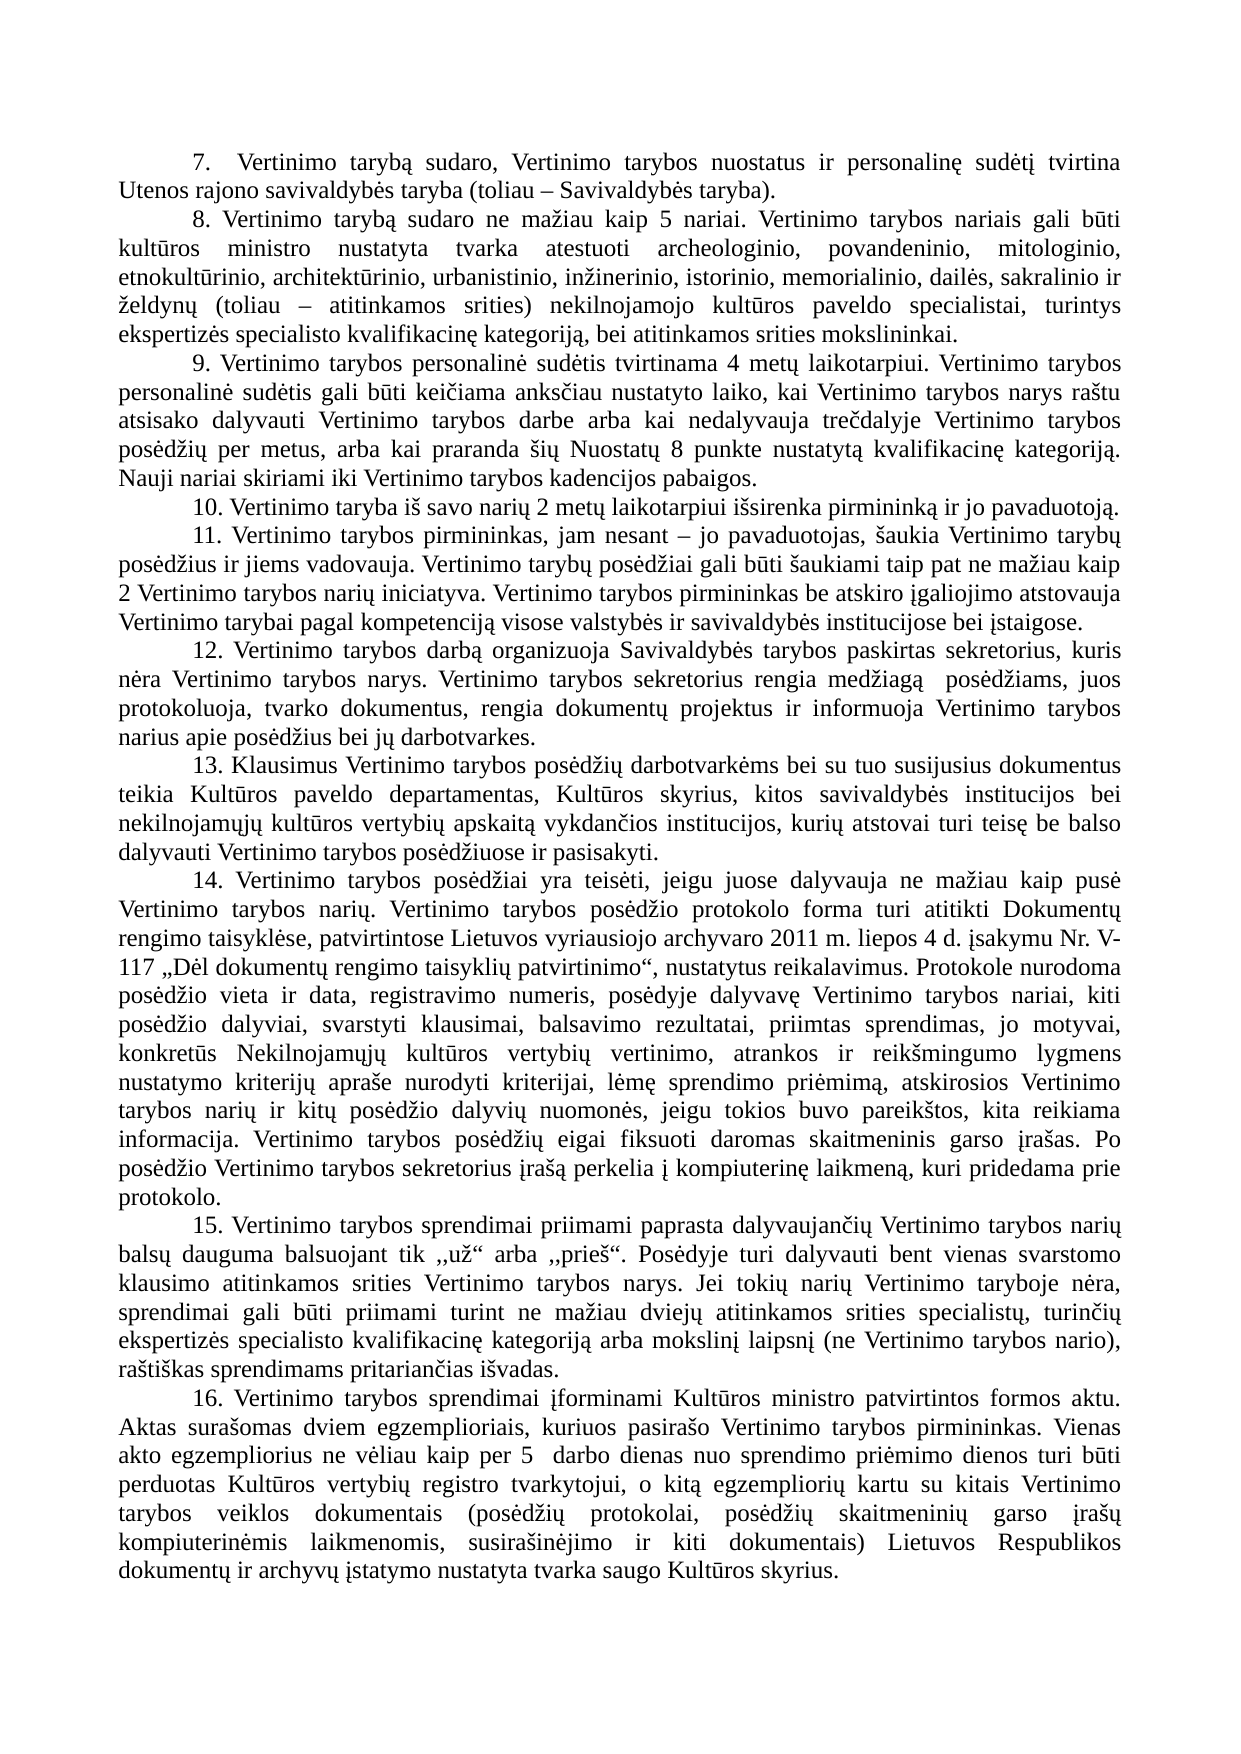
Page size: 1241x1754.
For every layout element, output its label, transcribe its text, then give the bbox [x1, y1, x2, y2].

text 10. Vertinimo taryba iš savo narių 2 metų laikotarpiui išsirenka pirmininką ir jo pavaduotoją. [118, 492, 1122, 521]
text 8. Vertinimo tarybą sudaro ne mažiau kaip 5 nariai. Vertinimo tarybos nariais gali būti kultūros ministro nustatyta tvarka atestuoti archeologinio, povandeninio, mitologinio, etnokultūrinio, architektūrinio, urbanistinio, inžinerinio, istorinio, memorialinio, dailės, sakralinio ir želdynų (toliau – atitinkamos srities) nekilnojamojo kultūros paveldo specialistai, turintys ekspertizės specialisto kvalifikacinę kategoriją, bei atitinkamos srities mokslininkai. [118, 204, 1122, 348]
text 9. Vertinimo tarybos personalinė sudėtis tvirtinama 4 metų laikotarpiui. Vertinimo tarybos personalinė sudėtis gali būti keičiama anksčiau nustatyto laiko, kai Vertinimo tarybos narys raštu atsisako dalyvauti Vertinimo tarybos darbe arba kai nedalyvauja trečdalyje Vertinimo tarybos posėdžių per metus, arba kai praranda šių Nuostatų 8 punkte nustatytą kvalifikacinę kategoriją. Nauji nariai skiriami iki Vertinimo tarybos kadencijos pabaigos. [118, 348, 1122, 492]
text 15. Vertinimo tarybos sprendimai priimami paprasta dalyvaujančių Vertinimo tarybos narių balsų dauguma balsuojant tik ,,už“ arba ,,prieš“. Posėdyje turi dalyvauti bent vienas svarstomo klausimo atitinkamos srities Vertinimo tarybos narys. Jei tokių narių Vertinimo taryboje nėra, sprendimai gali būti priimami turint ne mažiau dviejų atitinkamos srities specialistų, turinčių ekspertizės specialisto kvalifikacinę kategoriją arba mokslinį laipsnį (ne Vertinimo tarybos nario), raštiškas sprendimams pritariančias išvadas. [118, 1211, 1122, 1383]
text 14. Vertinimo tarybos posėdžiai yra teisėti, jeigu juose dalyvauja ne mažiau kaip pusė Vertinimo tarybos narių. Vertinimo tarybos posėdžio protokolo forma turi atitikti Dokumentų rengimo taisyklėse, patvirtintose Lietuvos vyriausiojo archyvaro 2011 m. liepos 4 d. įsakymu Nr. V-117 „Dėl dokumentų rengimo taisyklių patvirtinimo“, nustatytus reikalavimus. Protokole nurodoma posėdžio vieta ir data, registravimo numeris, posėdyje dalyvavę Vertinimo tarybos nariai, kiti posėdžio dalyviai, svarstyti klausimai, balsavimo rezultatai, priimtas sprendimas, jo motyvai, konkretūs Nekilnojamųjų kultūros vertybių vertinimo, atrankos ir reikšmingumo lygmens nustatymo kriterijų apraše nurodyti kriterijai, lėmę sprendimo priėmimą, atskirosios Vertinimo tarybos narių ir kitų posėdžio dalyvių nuomonės, jeigu tokios buvo pareikštos, kita reikiama informacija. Vertinimo tarybos posėdžių eigai fiksuoti daromas skaitmeninis garso įrašas. Po posėdžio Vertinimo tarybos sekretorius įrašą perkelia į kompiuterinę laikmeną, kuri pridedama prie protokolo. [118, 866, 1122, 1211]
text 13. Klausimus Vertinimo tarybos posėdžių darbotvarkėms bei su tuo susijusius dokumentus teikia Kultūros paveldo departamentas, Kultūros skyrius, kitos savivaldybės institucijos bei nekilnojamųjų kultūros vertybių apskaitą vykdančios institucijos, kurių atstovai turi teisę be balso dalyvauti Vertinimo tarybos posėdžiuose ir pasisakyti. [118, 751, 1122, 866]
text 12. Vertinimo tarybos darbą organizuoja Savivaldybės tarybos paskirtas sekretorius, kuris nėra Vertinimo tarybos narys. Vertinimo tarybos sekretorius rengia medžiagą posėdžiams, juos protokoluoja, tvarko dokumentus, rengia dokumentų projektus ir informuoja Vertinimo tarybos narius apie posėdžius bei jų darbotvarkes. [118, 636, 1122, 751]
text 11. Vertinimo tarybos pirmininkas, jam nesant – jo pavaduotojas, šaukia Vertinimo tarybų posėdžius ir jiems vadovauja. Vertinimo tarybų posėdžiai gali būti šaukiami taip pat ne mažiau kaip 2 Vertinimo tarybos narių iniciatyva. Vertinimo tarybos pirmininkas be atskiro įgaliojimo atstovauja Vertinimo tarybai pagal kompetenciją visose valstybės ir savivaldybės institucijose bei įstaigose. [118, 521, 1122, 636]
text 16. Vertinimo tarybos sprendimai įforminami Kultūros ministro patvirtintos formos aktu. Aktas surašomas dviem egzemplioriais, kuriuos pasirašo Vertinimo tarybos pirmininkas. Vienas akto egzempliorius ne vėliau kaip per 5 darbo dienas nuo sprendimo priėmimo dienos turi būti perduotas Kultūros vertybių registro tvarkytojui, o kitą egzempliorių kartu su kitais Vertinimo tarybos veiklos dokumentais (posėdžių protokolai, posėdžių skaitmeninių garso įrašų kompiuterinėmis laikmenomis, susirašinėjimo ir kiti dokumentais) Lietuvos Respublikos dokumentų ir archyvų įstatymo nustatyta tvarka saugo Kultūros skyrius. [118, 1383, 1122, 1584]
text 7. Vertinimo tarybą sudaro, Vertinimo tarybos nuostatus ir personalinę sudėtį tvirtina Utenos rajono savivaldybės taryba (toliau – Savivaldybės taryba). [118, 147, 1122, 204]
